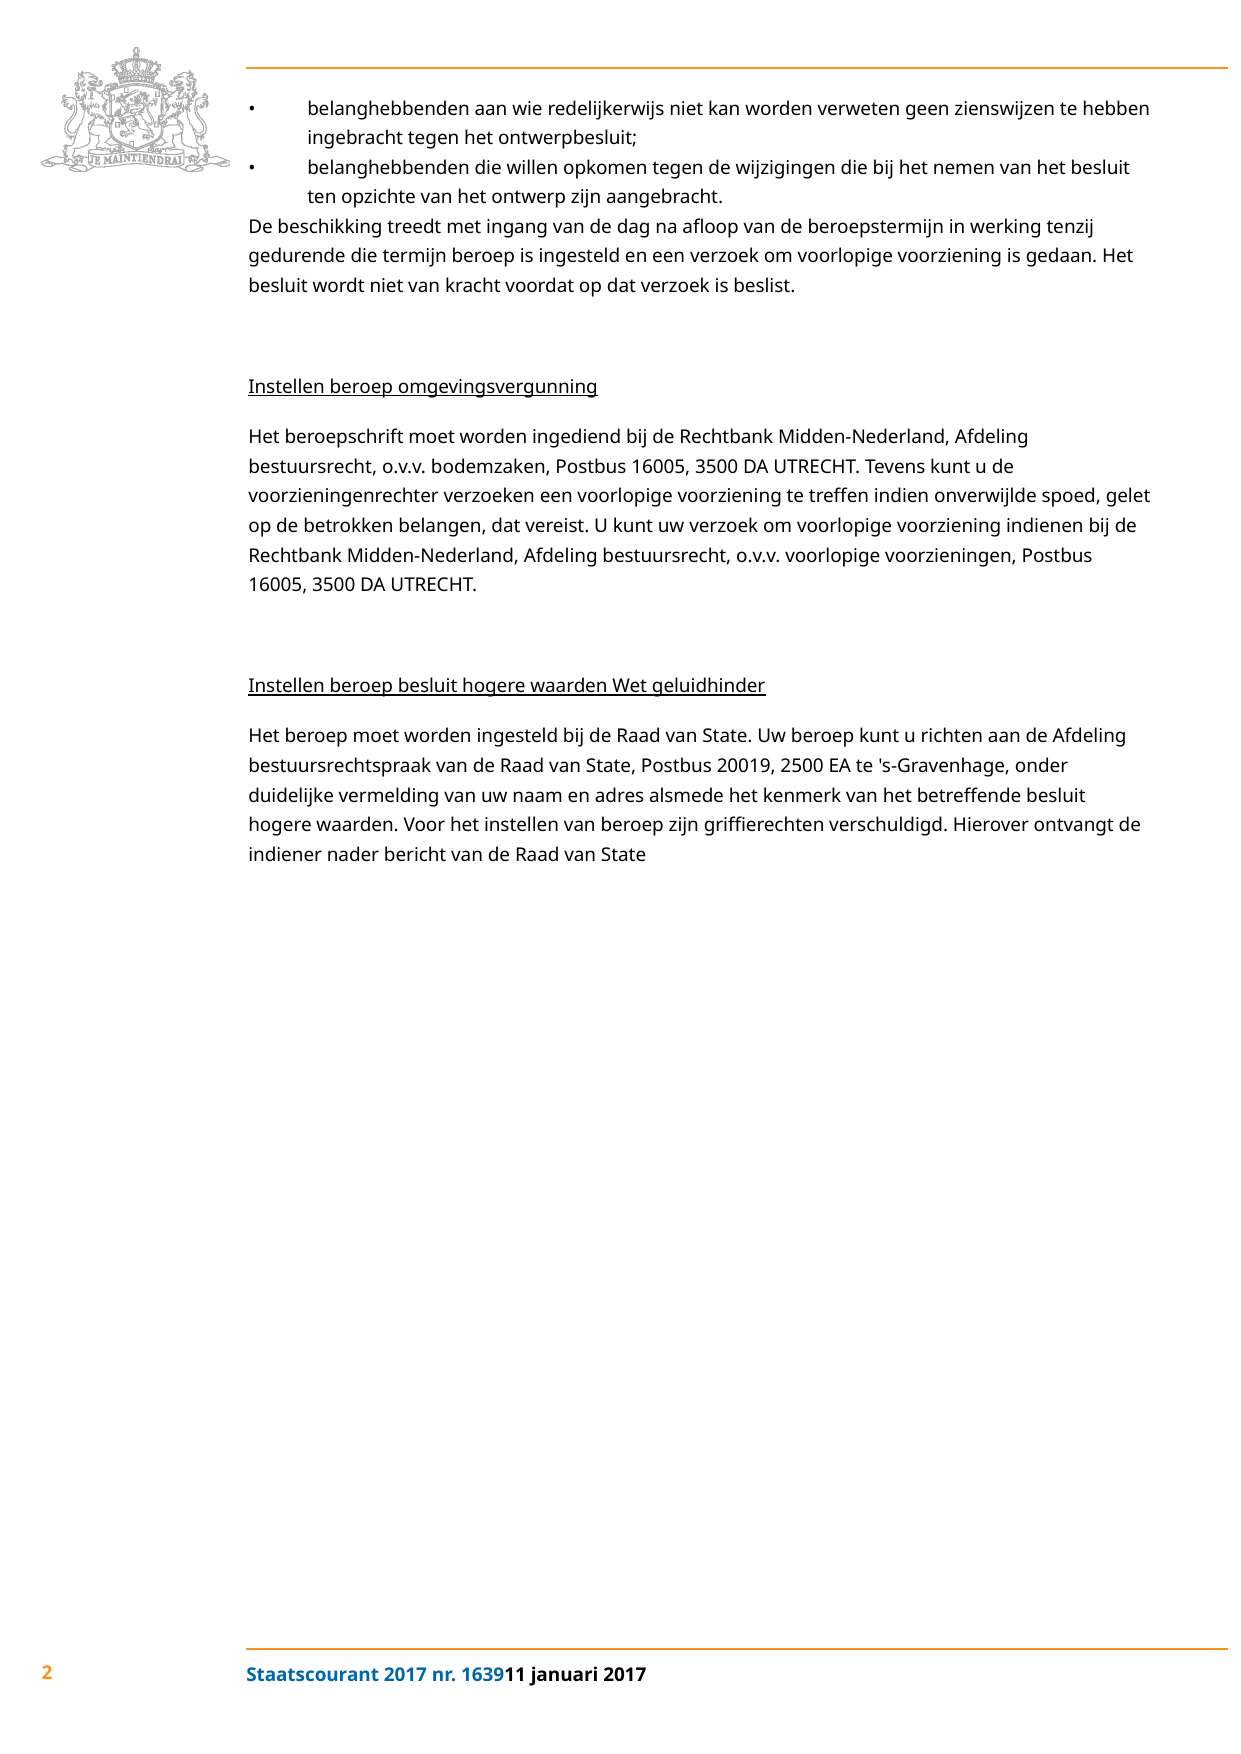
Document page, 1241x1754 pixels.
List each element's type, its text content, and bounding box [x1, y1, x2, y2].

text Instellen beroep besluit hogere waarden Wet geluidhinder [248, 672, 1152, 698]
text De beschikking treedt met ingang van de dag na afloop van de beroepstermijn in werking tenzij gedurende die termijn beroep is ingesteld en een verzoek om voorlopige voorziening is gedaan. Het besluit wordt niet van kracht voordat op dat verzoek is beslist. [248, 213, 1152, 298]
text Instellen beroep omgevingsvergunning [248, 373, 1152, 399]
list belanghebbenden die willen opkomen tegen de wijzigingen die bij het nemen van het besluit ten opzichte van het ontwerp zijn aangebracht. [248, 154, 1152, 209]
picture [41, 47, 231, 172]
text Het beroepschrift moet worden ingediend bij de Rechtbank Midden-Nederland, Afdeling bestuursrecht, o.v.v. bodemzaken, Postbus 16005, 3500 DA UTRECHT. Tevens kunt u de voorzieningenrechter verzoeken een voorlopige voorziening te treffen indien onverwijlde spoed, gelet op de betrokken belangen, dat vereist. U kunt uw verzoek om voorlopige voorziening indienen bij de Rechtbank Midden-Nederland, Afdeling bestuursrecht, o.v.v. voorlopige voorzieningen, Postbus 16005, 3500 DA UTRECHT. [248, 423, 1152, 597]
text Het beroep moet worden ingesteld bij de Raad van State. Uw beroep kunt u richten aan de Afdeling bestuursrechtspraak van de Raad van State, Postbus 20019, 2500 EA te 's-Gravenhage, onder duidelijke vermelding van uw naam en adres alsmede het kenmerk van het betreffende besluit hogere waarden. Voor het instellen van beroep zijn griffierechten verschuldigd. Hierover ontvangt de indiener nader bericht van de Raad van State [248, 723, 1152, 867]
list belanghebbenden aan wie redelijkerwijs niet kan worden verweten geen zienswijzen te hebben ingebracht tegen het ontwerpbesluit; [248, 95, 1152, 150]
